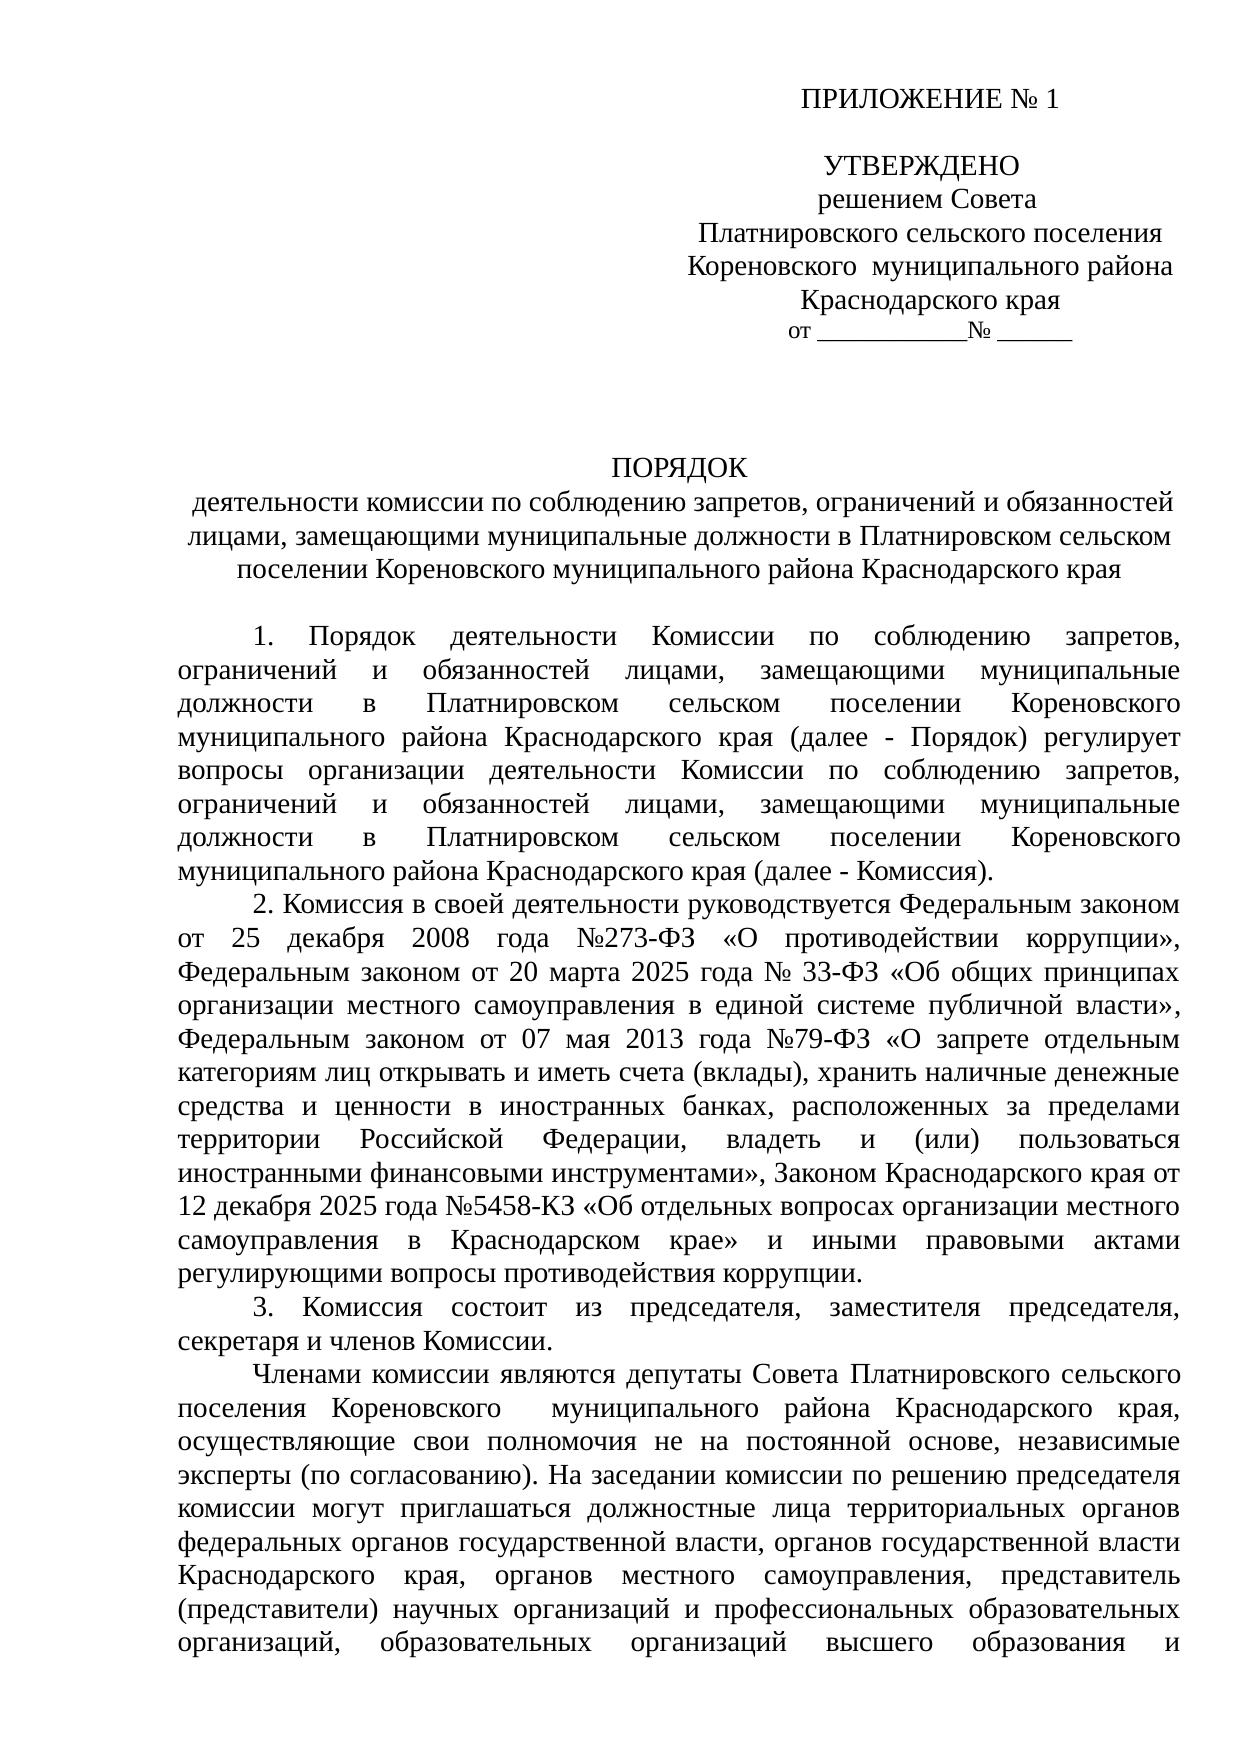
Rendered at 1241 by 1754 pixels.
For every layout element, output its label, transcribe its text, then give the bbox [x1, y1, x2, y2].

text 3. Комиссия состоит из председателя, заместителя председателя, секретаря и членов Комиссии. [177, 1289, 1181, 1356]
text Членами комиссии являются депутаты Совета Платнировского сельского поселения Кореновского муниципального района Краснодарского края, осуществляющие свои полномочия не на постоянной основе, независимые эксперты (по согласованию). На заседании комиссии по решению председателя комиссии могут приглашаться должностные лица территориальных органов федеральных органов государственной власти, органов государственной власти Краснодарского края, органов местного самоуправления, представитель (представители) научных организаций и профессиональных образовательных организаций, образовательных организаций высшего образования и [177, 1356, 1181, 1658]
text ПОРЯДОК [177, 451, 1181, 484]
text 1. Порядок деятельности Комиссии по соблюдению запретов, ограничений и обязанностей лицами, замещающими муниципальные должности в Платнировском сельском поселении Кореновского муниципального района Краснодарского края (далее - Порядок) регулирует вопросы организации деятельности Комиссии по соблюдению запретов, ограничений и обязанностей лицами, замещающими муниципальные должности в Платнировском сельском поселении Кореновского муниципального района Краснодарского края (далее - Комиссия). [177, 618, 1181, 887]
table_header [177, 75, 679, 350]
text 2. Комиссия в своей деятельности руководствуется Федеральным законом от 25 декабря 2008 года №273-ФЗ «О противодействии коррупции», Федеральным законом от 20 марта 2025 года № 33-ФЗ «Об общих принципах организации местного самоуправления в единой системе публичной власти», Федеральным законом от 07 мая 2013 года №79-ФЗ «О запрете отдельным категориям лиц открывать и иметь счета (вклады), хранить наличные денежные средства и ценности в иностранных банках, расположенных за пределами территории Российской Федерации, владеть и (или) пользоваться иностранными финансовыми инструментами», Законом Краснодарского края от 12 декабря 2025 года №5458-КЗ «Об отдельных вопросах организации местного самоуправления в Краснодарском крае» и иными правовыми актами регулирующими вопросы противодействия коррупции. [177, 887, 1181, 1289]
text деятельности комиссии по соблюдению запретов, ограничений и обязанностей лицами, замещающими муниципальные должности в Платнировском сельском поселении Кореновского муниципального района Краснодарского края [177, 484, 1181, 585]
table_header ПРИЛОЖЕНИЕ № 1 УТВЕРЖДЕНО решением Совета Платнировского сельского поселения Кореновского муниципального района Краснодарского края от ____________№ ______ [679, 75, 1181, 350]
